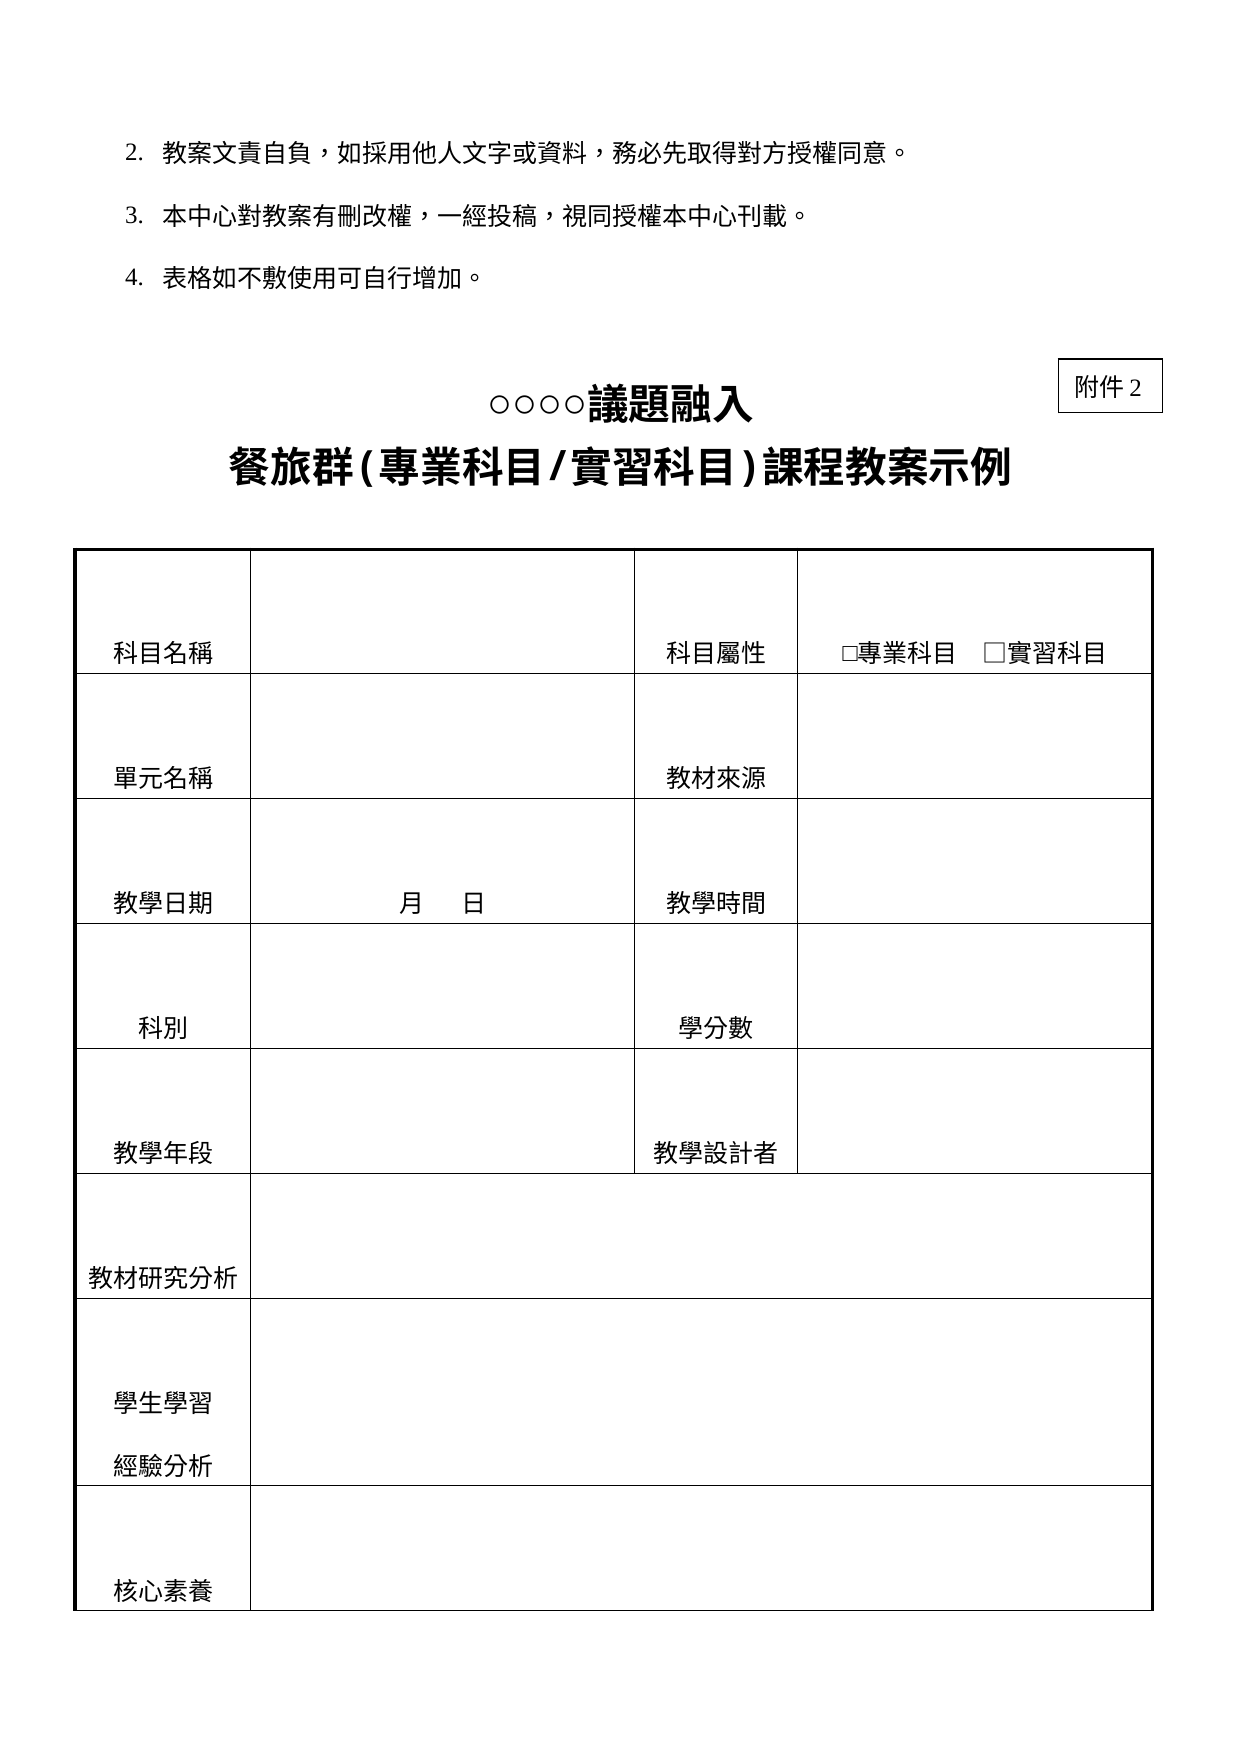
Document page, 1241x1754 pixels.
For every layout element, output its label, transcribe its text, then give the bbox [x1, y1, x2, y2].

table_cell 單元名稱 [77, 674, 250, 797]
table_header 科目屬性 [635, 551, 797, 672]
list 表格如不敷使用可自行增加。 [125, 235, 1165, 297]
table_header 科目名稱 [77, 551, 250, 672]
table_cell 教材研究分析 [77, 1174, 250, 1297]
table_cell [251, 1486, 1151, 1610]
text ○○○○議題融入 [75, 359, 1165, 422]
table_header □專業科目 □實習科目 [798, 551, 1151, 672]
table_cell [251, 1049, 634, 1172]
table_cell 教學年段 [77, 1049, 250, 1172]
table_cell [251, 674, 634, 797]
table_cell 教材來源 [635, 674, 797, 797]
table_cell 教學設計者 [635, 1049, 797, 1172]
table_cell 月 日 [251, 799, 634, 922]
table_cell 教學時間 [635, 799, 797, 922]
list 教案文責自負，如採用他人文字或資料，務必先取得對方授權同意。 [125, 110, 1165, 172]
table_cell 科別 [77, 924, 250, 1047]
text 附件2 [1074, 367, 1147, 404]
text 餐旅群(專業科目/實習科目)課程教案示例 [75, 422, 1165, 485]
table_cell [251, 1174, 1151, 1297]
table_cell [798, 924, 1151, 1047]
table_cell [798, 799, 1151, 922]
table_cell 學分數 [635, 924, 797, 1047]
list 本中心對教案有刪改權，一經投稿，視同授權本中心刊載。 [125, 172, 1165, 235]
table_header [251, 551, 634, 672]
table_cell 教學日期 [77, 799, 250, 922]
table_cell 學生學習 經驗分析 [77, 1299, 250, 1485]
table_cell [798, 1049, 1151, 1172]
table_cell [251, 1299, 1151, 1485]
table_cell [798, 674, 1151, 797]
table_cell 核心素養 [77, 1486, 250, 1610]
table_cell [251, 924, 634, 1047]
